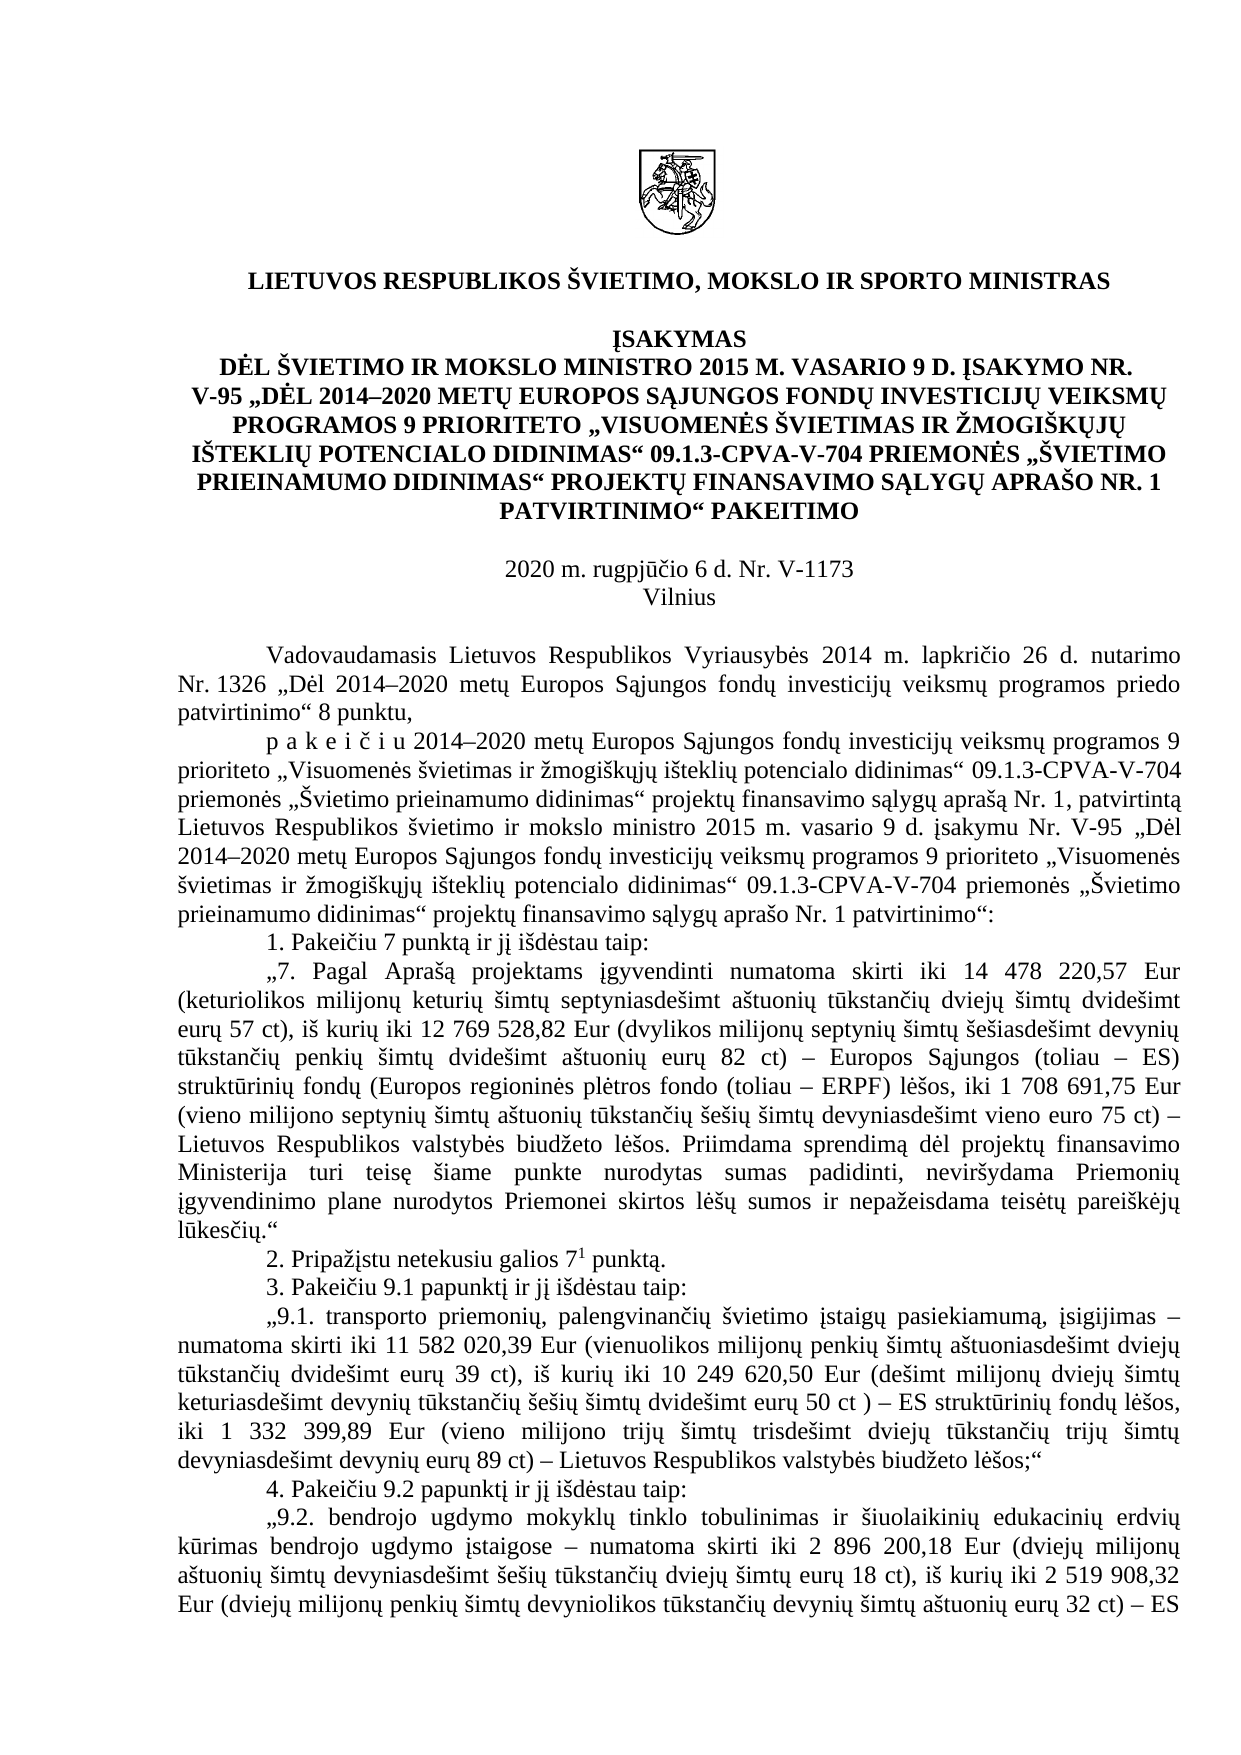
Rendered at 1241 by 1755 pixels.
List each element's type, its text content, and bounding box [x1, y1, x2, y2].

text 2. Pripažįstu netekusiu galios 71 punktą. [177, 1244, 1181, 1272]
text Vilnius [177, 582, 1181, 611]
text „7. Pagal Aprašą projektams įgyvendinti numatoma skirti iki 14 478 220,57 Eur (keturiolikos milijonų keturių šimtų septyniasdešimt aštuonių tūkstančių dviejų šimtų dvidešimt eurų 57 ct), iš kurių iki 12 769 528,82 Eur (dvylikos milijonų septynių šimtų šešiasdešimt devynių tūkstančių penkių šimtų dvidešimt aštuonių eurų 82 ct) – Europos Sąjungos (toliau – ES) struktūrinių fondų (Europos regioninės plėtros fondo (toliau – ERPF) lėšos, iki 1 708 691,75 Eur (vieno milijono septynių šimtų aštuonių tūkstančių šešių šimtų devyniasdešimt vieno euro 75 ct) – Lietuvos Respublikos valstybės biudžeto lėšos. Priimdama sprendimą dėl projektų finansavimo Ministerija turi teisę šiame punkte nurodytas sumas padidinti, neviršydama Priemonių įgyvendinimo plane nurodytos Priemonei skirtos lėšų sumos ir nepažeisdama teisėtų pareiškėjų lūkesčių.“ [177, 956, 1181, 1244]
text „9.2. bendrojo ugdymo mokyklų tinklo tobulinimas ir šiuolaikinių edukacinių erdvių kūrimas bendrojo ugdymo įstaigose – numatoma skirti iki 2 896 200,18 Eur (dviejų milijonų aštuonių šimtų devyniasdešimt šešių tūkstančių dviejų šimtų eurų 18 ct), iš kurių iki 2 519 908,32 Eur (dviejų milijonų penkių šimtų devyniolikos tūkstančių devynių šimtų aštuonių eurų 32 ct) – ES [177, 1502, 1181, 1617]
text DĖL ŠVIETIMO IR MOKSLO MINISTRO 2015 M. VASARIO 9 D. ĮSAKYMO NR. [177, 352, 1181, 381]
text 1. Pakeičiu 7 punktą ir jį išdėstau taip: [177, 927, 1181, 956]
text LIETUVOS RESPUBLIKOS ŠVIETIMO, MOKSLO IR SPORTO MINISTRAS [177, 266, 1181, 295]
text 3. Pakeičiu 9.1 papunktį ir jį išdėstau taip: [177, 1272, 1181, 1301]
text 2020 m. rugpjūčio 6 d. Nr. V-1173 [177, 554, 1181, 582]
text Vadovaudamasis Lietuvos Respublikos Vyriausybės 2014 m. lapkričio 26 d. nutarimo Nr. 1326 „Dėl 2014–2020 metų Europos Sąjungos fondų investicijų veiksmų programos priedo patvirtinimo“ 8 punktu, [177, 640, 1181, 726]
text V-95 „DĖL 2014–2020 METŲ EUROPOS SĄJUNGOS FONDŲ INVESTICIJŲ VEIKSMŲ PROGRAMOS 9 PRIORITETO „VISUOMENĖS ŠVIETIMAS IR ŽMOGIŠKŲJŲ IŠTEKLIŲ POTENCIALO DIDINIMAS“ 09.1.3-CPVA-V-704 PRIEMONĖS „ŠVIETIMO PRIEINAMUMO DIDINIMAS“ PROJEKTŲ FINANSAVIMO SĄLYGŲ APRAŠO NR. 1 PATVIRTINIMO“ PAKEITIMO [177, 381, 1181, 525]
text p a k e i č i u 2014–2020 metų Europos Sąjungos fondų investicijų veiksmų programos 9 prioriteto „Visuomenės švietimas ir žmogiškųjų išteklių potencialo didinimas“ 09.1.3-CPVA-V-704 priemonės „Švietimo prieinamumo didinimas“ projektų finansavimo sąlygų aprašą Nr. 1, patvirtintą Lietuvos Respublikos švietimo ir mokslo ministro 2015 m. vasario 9 d. įsakymu Nr. V-95 „Dėl 2014–2020 metų Europos Sąjungos fondų investicijų veiksmų programos 9 prioriteto „Visuomenės švietimas ir žmogiškųjų išteklių potencialo didinimas“ 09.1.3-CPVA-V-704 priemonės „Švietimo prieinamumo didinimas“ projektų finansavimo sąlygų aprašo Nr. 1 patvirtinimo“: [177, 726, 1181, 927]
text ĮSAKYMAS [177, 324, 1181, 352]
text 4. Pakeičiu 9.2 papunktį ir jį išdėstau taip: [177, 1474, 1181, 1502]
text „9.1. transporto priemonių, palengvinančių švietimo įstaigų pasiekiamumą, įsigijimas – numatoma skirti iki 11 582 020,39 Eur (vienuolikos milijonų penkių šimtų aštuoniasdešimt dviejų tūkstančių dvidešimt eurų 39 ct), iš kurių iki 10 249 620,50 Eur (dešimt milijonų dviejų šimtų keturiasdešimt devynių tūkstančių šešių šimtų dvidešimt eurų 50 ct ) – ES struktūrinių fondų lėšos, iki 1 332 399,89 Eur (vieno milijono trijų šimtų trisdešimt dviejų tūkstančių trijų šimtų devyniasdešimt devynių eurų 89 ct) – Lietuvos Respublikos valstybės biudžeto lėšos;“ [177, 1301, 1181, 1474]
